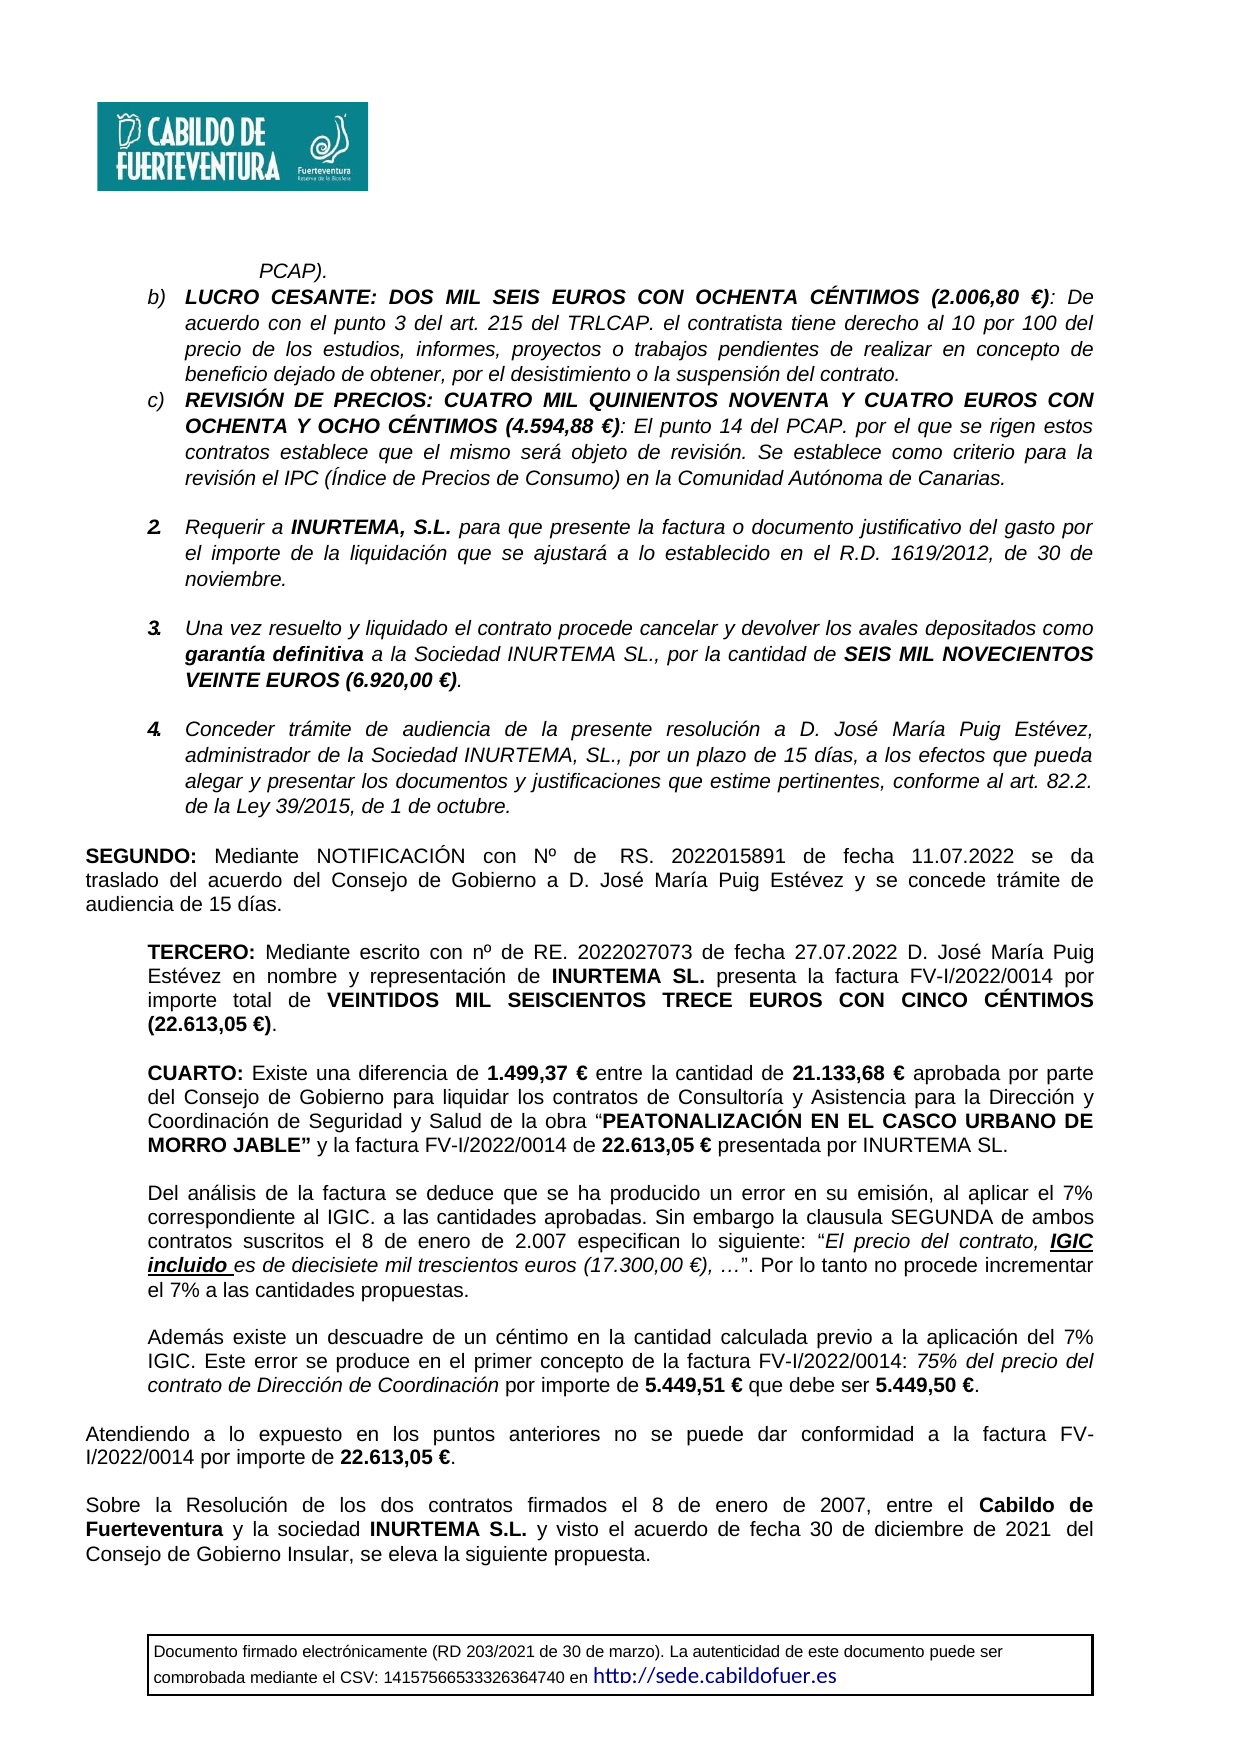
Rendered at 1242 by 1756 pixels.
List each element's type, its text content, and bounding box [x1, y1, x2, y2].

list Una vez resuelto y liquidado el contrato procede cancelar y devolver los avales depositados como garantía definitiva a la Sociedad INURTEMA SL., por la cantidad de SEIS MIL NOVECIENTOS VEINTE EUROS (6.920,00 €). [147, 616, 1094, 692]
text SEGUNDO: Mediante NOTIFICACIÓN con Nº de RS. 2022015891 de fecha 11.07.2022 se da traslado del acuerdo del Consejo de Gobierno a D. José María Puig Estévez y se concede trámite de audiencia de 15 días. [85, 844, 1093, 916]
text PCAP). [259, 259, 1106, 283]
text Sobre la Resolución de los dos contratos firmados el 8 de enero de 2007, entre el Cabildo de Fuerteventura y la sociedad INURTEMA S.L. y visto el acuerdo de fecha 30 de diciembre de 2021 del Consejo de Gobierno Insular, se eleva la siguiente propuesta. [85, 1493, 1094, 1565]
list LUCRO CESANTE: DOS MIL SEIS EUROS CON OCHENTA CÉNTIMOS (2.006,80 €): De acuerdo con el punto 3 del art. 215 del TRLCAP. el contratista tiene derecho al 10 por 100 del precio de los estudios, informes, proyectos o trabajos pendientes de realizar en concepto de beneficio dejado de obtener, por el desistimiento o la suspensión del contrato. [147, 285, 1094, 386]
text TERCERO: Mediante escrito con nº de RE. 2022027073 de fecha 27.07.2022 D. José María Puig Estévez en nombre y representación de INURTEMA SL. presenta la factura FV-I/2022/0014 por importe total de VEINTIDOS MIL SEISCIENTOS TRECE EUROS CON CINCO CÉNTIMOS (22.613,05 €). [147, 940, 1094, 1036]
text Del análisis de la factura se deduce que se ha producido un error en su emisión, al aplicar el 7% correspondiente al IGIC. a las cantidades aprobadas. Sin embargo la clausula SEGUNDA de ambos contratos suscritos el 8 de enero de 2.007 especifican lo siguiente: “El precio del contrato, IGIC incluido es de diecisiete mil trescientos euros (17.300,00 €), …”. Por lo tanto no procede incrementar el 7% a las cantidades propuestas. [147, 1181, 1094, 1301]
list Conceder trámite de audiencia de la presente resolución a D. José María Puig Estévez, administrador de la Sociedad INURTEMA, SL., por un plazo de 15 días, a los efectos que pueda alegar y presentar los documentos y justificaciones que estime pertinentes, conforme al art. 82.2. de la Ley 39/2015, de 1 de octubre. [147, 717, 1094, 818]
text CUARTO: Existe una diferencia de 1.499,37 € entre la cantidad de 21.133,68 € aprobada por parte del Consejo de Gobierno para liquidar los contratos de Consultoría y Asistencia para la Dirección y Coordinación de Seguridad y Salud de la obra “PEATONALIZACIÓN EN EL CASCO URBANO DE MORRO JABLE” y la factura FV-I/2022/0014 de 22.613,05 € presentada por INURTEMA SL. [147, 1060, 1094, 1157]
text Además existe un descuadre de un céntimo en la cantidad calculada previo a la aplicación del 7% IGIC. Este error se produce en el primer concepto de la factura FV-I/2022/0014: 75% del precio del contrato de Dirección de Coordinación por importe de 5.449,51 € que debe ser 5.449,50 €. [147, 1325, 1094, 1397]
list REVISIÓN DE PRECIOS: CUATRO MIL QUINIENTOS NOVENTA Y CUATRO EUROS CON OCHENTA Y OCHO CÉNTIMOS (4.594,88 €): El punto 14 del PCAP. por el que se rigen estos contratos establece que el mismo será objeto de revisión. Se establece como criterio para la revisión el IPC (Índice de Precios de Consumo) en la Comunidad Autónoma de Canarias. [147, 388, 1094, 489]
list Requerir a INURTEMA, S.L. para que presente la factura o documento justificativo del gasto por el importe de la liquidación que se ajustará a lo establecido en el R.D. 1619/2012, de 30 de noviembre. [147, 515, 1093, 590]
text Atendiendo a lo expuesto en los puntos anteriores no se puede dar conformidad a la factura FV- I/2022/0014 por importe de 22.613,05 €. [85, 1422, 1094, 1469]
